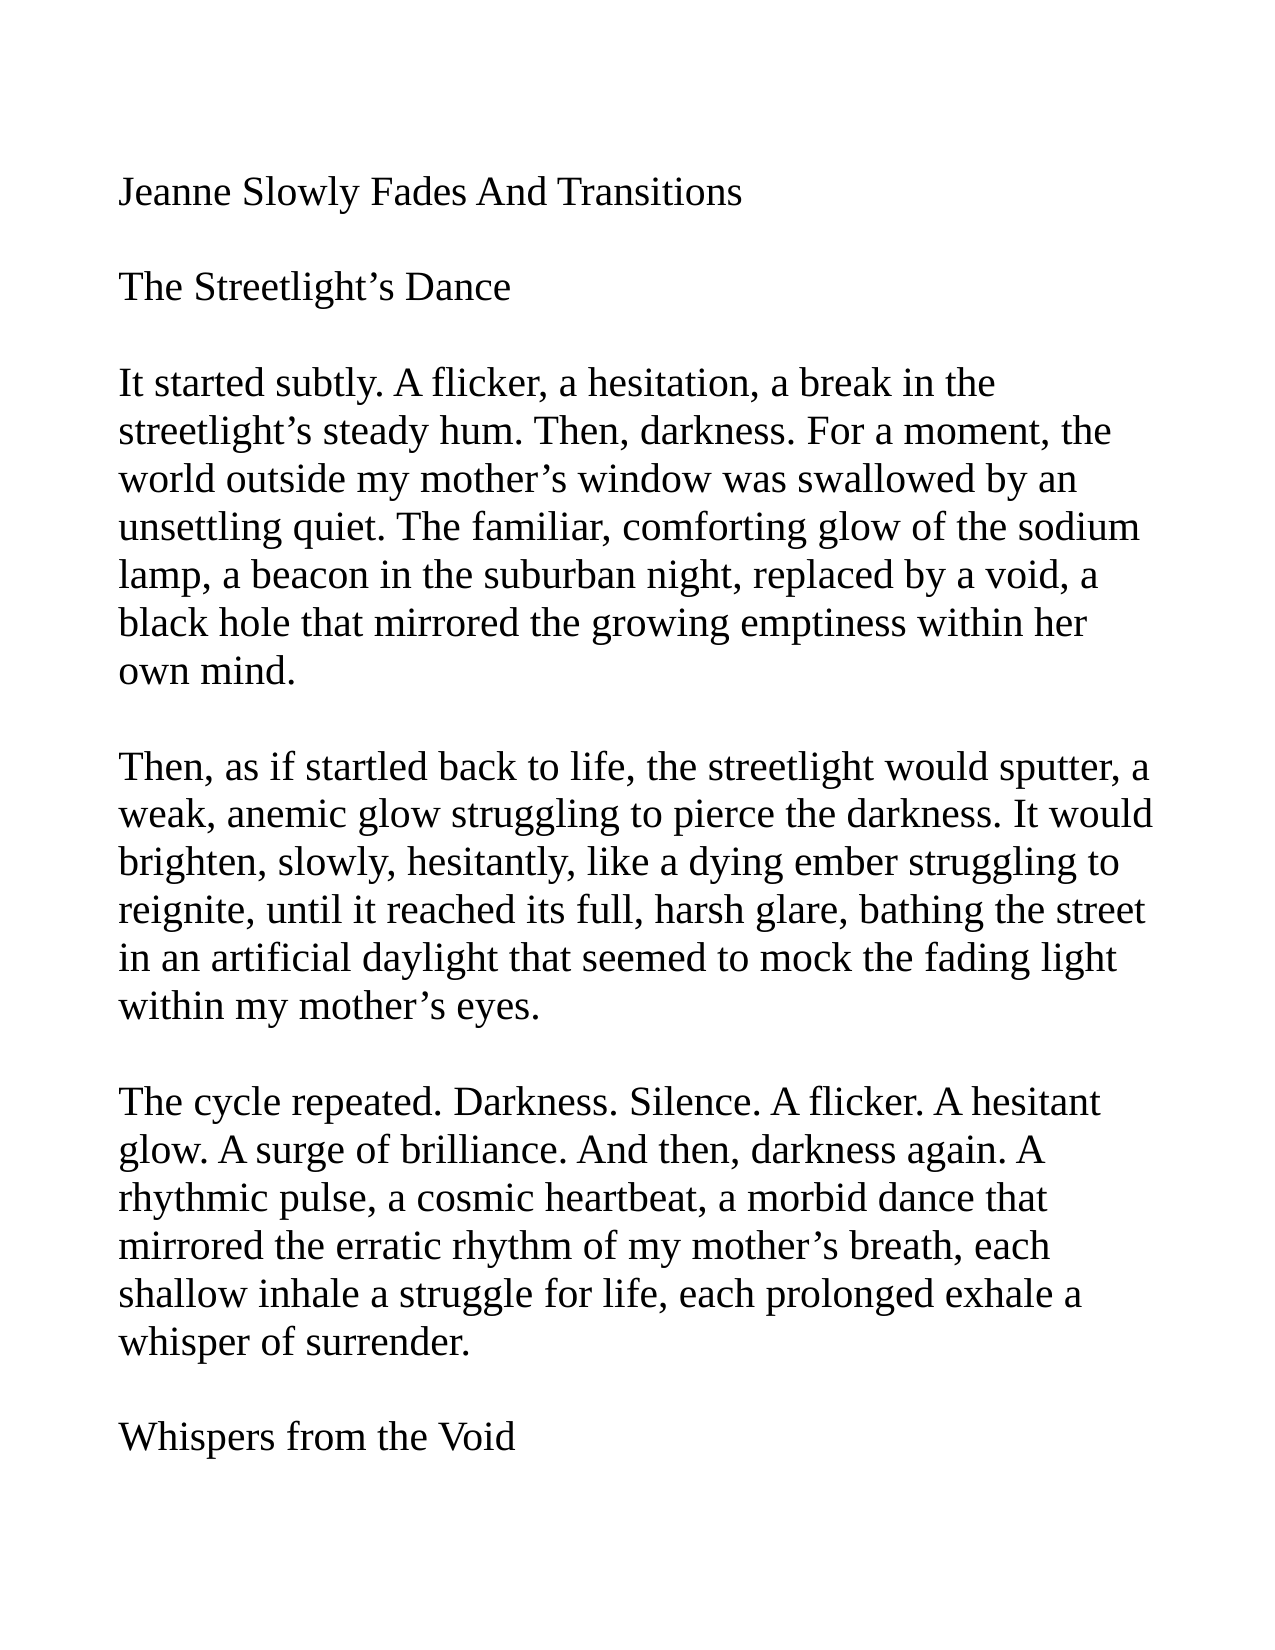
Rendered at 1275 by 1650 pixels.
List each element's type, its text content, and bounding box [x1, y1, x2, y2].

text Whispers from the Void [118, 1412, 1157, 1460]
text Then, as if startled back to life, the streetlight would sputter, a weak, anemic glow struggling to pierce the darkness. It would brighten, slowly, hesitantly, like a dying ember struggling to reignite, until it reached its full, harsh glare, bathing the street in an artificial daylight that seemed to mock the fading light within my mother’s eyes. [118, 741, 1157, 1028]
text It started subtly. A flicker, a hesitation, a break in the streetlight’s steady hum. Then, darkness. For a moment, the world outside my mother’s window was swallowed by an unsettling quiet. The familiar, comforting glow of the sodium lamp, a beacon in the suburban night, replaced by a void, a black hole that mirrored the growing emptiness within her own mind. [118, 358, 1157, 693]
text The Streetlight’s Dance [118, 262, 1157, 310]
text Jeanne Slowly Fades And Transitions [118, 166, 1157, 214]
text The cycle repeated. Darkness. Silence. A flicker. A hesitant glow. A surge of brilliance. And then, darkness again. A rhythmic pulse, a cosmic heartbeat, a morbid dance that mirrored the erratic rhythm of my mother’s breath, each shallow inhale a struggle for life, each prolonged exhale a whisper of surrender. [118, 1076, 1157, 1364]
